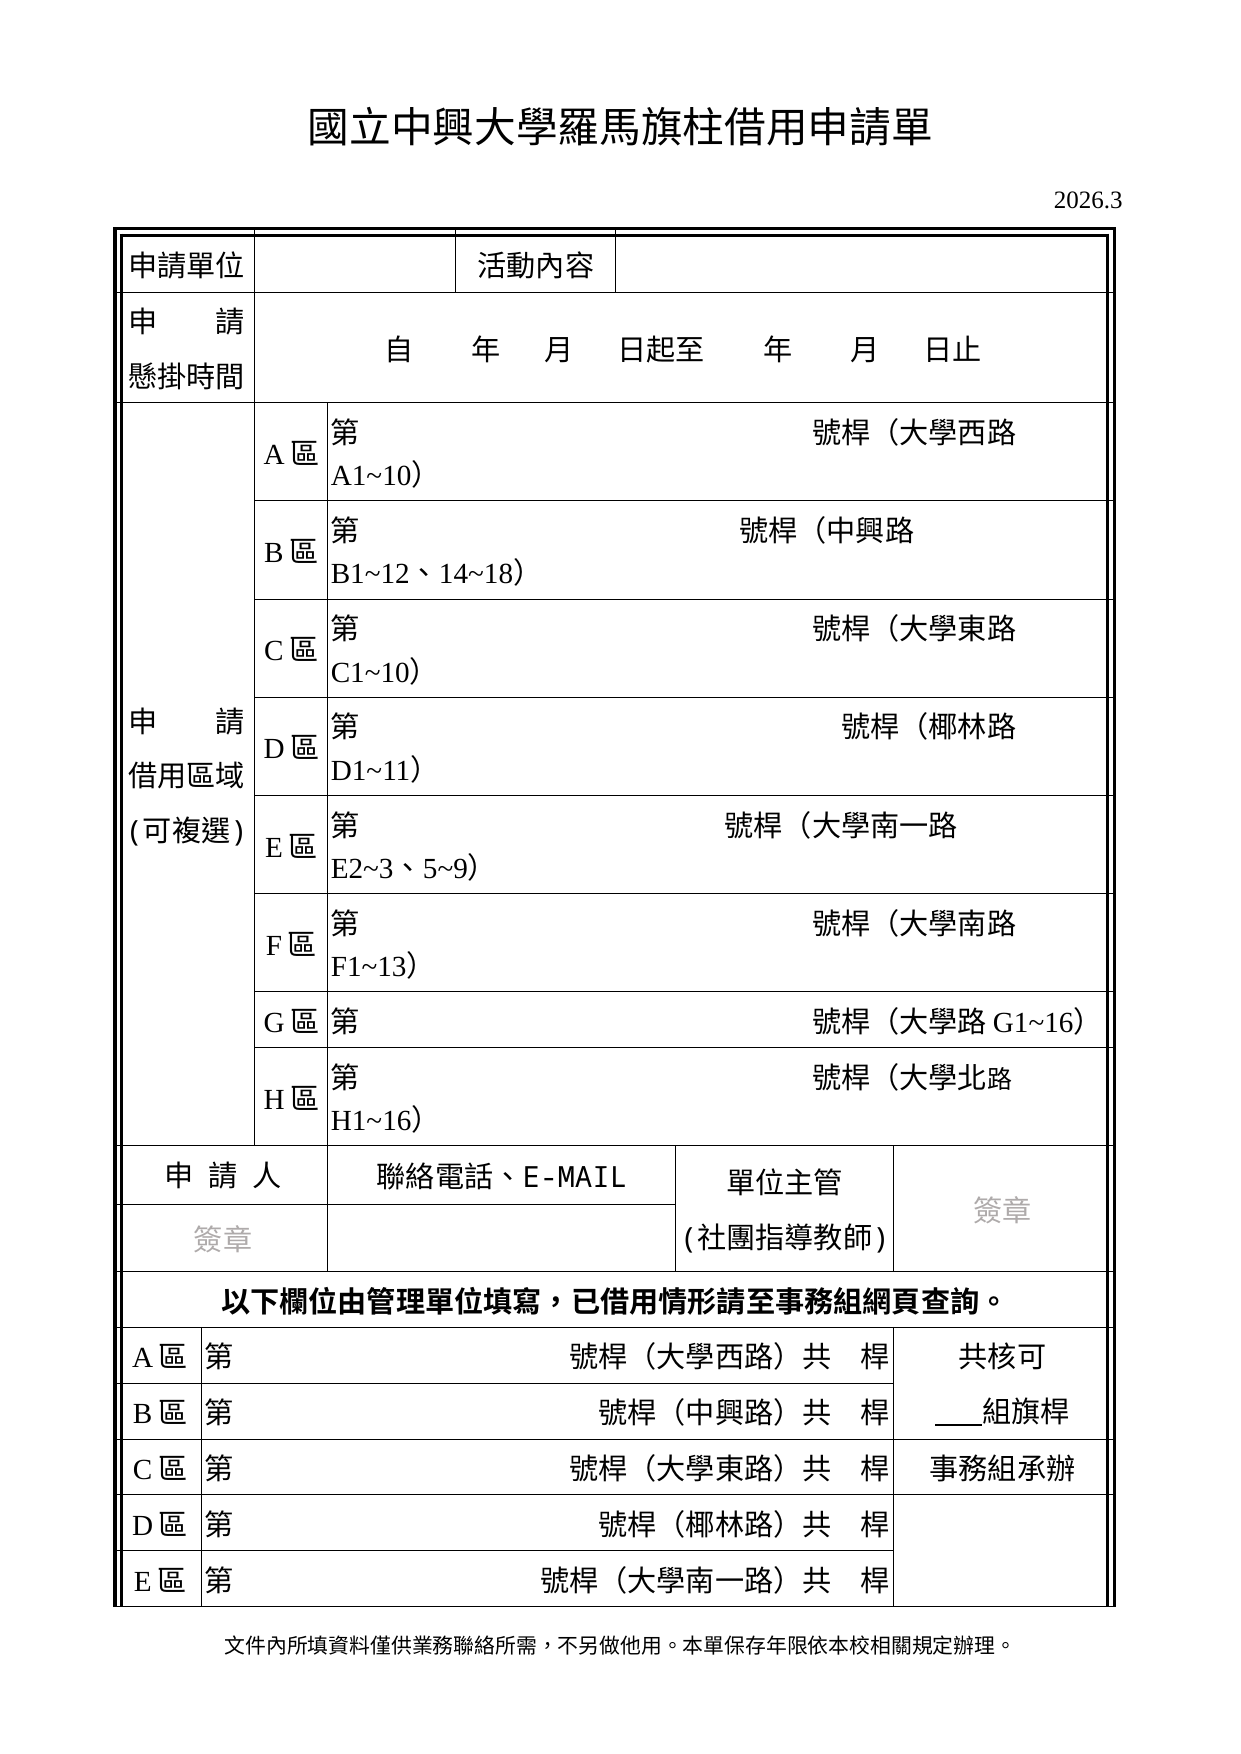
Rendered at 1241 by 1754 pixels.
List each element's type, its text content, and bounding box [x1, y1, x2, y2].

table_cell 第 號桿（中興路B1~12、14~18） [328, 501, 1106, 598]
table_cell 第 號桿（大學南路F1~13） [328, 894, 1106, 991]
table_cell H區 [255, 1048, 327, 1145]
table_header [456, 230, 615, 234]
table_cell 申 請 懸掛時間 [123, 293, 254, 402]
table_cell 自 年 月 日起至 年 月 日止 [255, 293, 1106, 402]
table_cell [328, 1205, 675, 1271]
table_cell 申 請 人 [123, 1146, 327, 1204]
table_cell 第 號桿（大學西路）共 桿 [202, 1328, 893, 1383]
table_cell [894, 1495, 1106, 1606]
table_cell 第 號桿（大學路G1~16） [328, 992, 1106, 1047]
table_cell E區 [123, 1551, 201, 1606]
text 2026.3 [118, 162, 1122, 220]
text 國立中興大學羅馬旗柱借用申請單 [118, 94, 1122, 155]
table_cell E區 [255, 796, 327, 893]
table_cell A區 [123, 1328, 201, 1383]
table_cell 簽章 [894, 1146, 1106, 1271]
table_cell C區 [255, 600, 327, 697]
table_cell 第 號桿（大學南一路E2~3、5~9） [328, 796, 1106, 893]
table_cell 共核可 ­­ 組旗桿 [894, 1328, 1106, 1438]
table_cell 第 號桿（椰林路D1~11） [328, 698, 1106, 795]
table_cell 第 號桿（大學南一路）共 桿 [202, 1551, 893, 1606]
table_cell F區 [255, 894, 327, 991]
table_header [255, 230, 455, 234]
table_cell B區 [123, 1384, 201, 1438]
table_cell 第 號桿（大學東路C1~10） [328, 600, 1106, 697]
table_header [616, 230, 1111, 292]
table_cell 第 號桿（大學西路A1~10） [328, 403, 1106, 500]
table_cell 聯絡電話、E-MAIL [328, 1146, 675, 1204]
table_cell B區 [255, 501, 327, 598]
table_header 活動內容 [456, 237, 615, 292]
table_header [255, 237, 455, 292]
table_header [616, 237, 1106, 292]
table_cell 第 號桿（大學東路）共 桿 [202, 1440, 893, 1494]
table_cell 第 號桿（大學北路H1~16） [328, 1048, 1106, 1145]
table_header 申請單位 [118, 230, 254, 292]
table_cell 事務組承辦 [894, 1440, 1106, 1494]
table_cell 以下欄位由管理單位填寫，已借用情形請至事務組網頁查詢。 [123, 1272, 1106, 1327]
table_cell 第 號桿（椰林路）共 桿 [202, 1495, 893, 1550]
table_cell 單位主管 (社團指導教師) [676, 1146, 893, 1271]
table_cell D區 [123, 1495, 201, 1550]
table_cell 第 號桿（中興路）共 桿 [202, 1384, 893, 1438]
table_cell G區 [255, 992, 327, 1047]
table_cell 簽章 [123, 1205, 327, 1271]
table_cell C區 [123, 1440, 201, 1494]
table_cell D區 [255, 698, 327, 795]
table_cell 申 請 借用區域 (可複選) [123, 403, 254, 1145]
table_cell A區 [255, 403, 327, 500]
